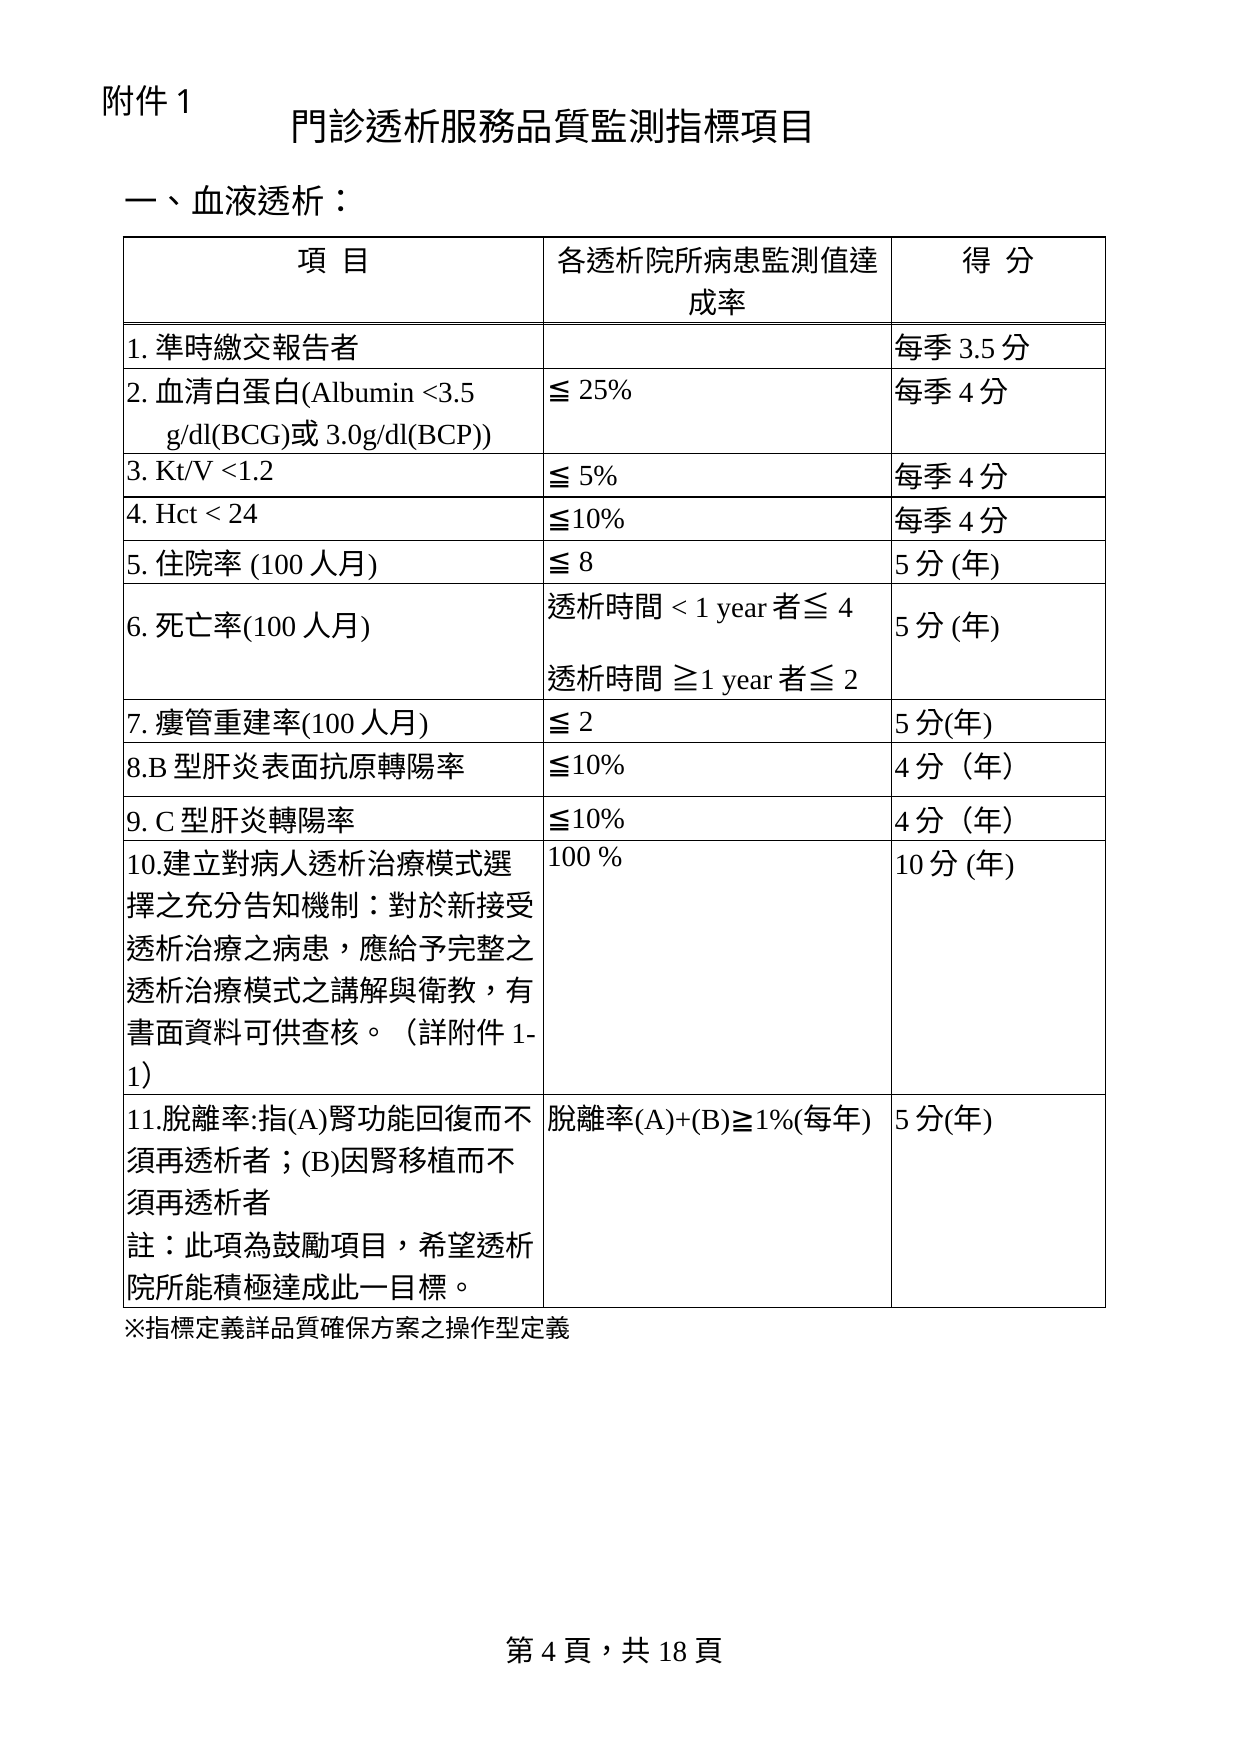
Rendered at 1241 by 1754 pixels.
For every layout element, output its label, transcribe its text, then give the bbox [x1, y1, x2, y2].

table_cell 透析時間 < 1 year者≦ 4 透析時間 ≧1 year者≦ 2 [544, 584, 891, 699]
table_cell ≦10% [544, 797, 891, 839]
table_cell ≦10% [544, 498, 891, 540]
table_cell ≦10% [544, 743, 891, 796]
table_cell 5. 住院率 (100人月) [124, 541, 543, 583]
table_cell 7. 瘻管重建率(100人月) [124, 700, 543, 742]
table_cell 5分 (年) [892, 584, 1105, 699]
table_cell 脫離率(A)+(B)≧1%(每年) [544, 1095, 891, 1307]
table_cell 9. C型肝炎轉陽率 [124, 797, 543, 839]
table_header 各透析院所病患監測值達成率 [544, 238, 891, 322]
table_cell 4. Hct < 24 [124, 498, 543, 540]
table_cell 每季4分 [892, 498, 1105, 540]
table_cell [544, 325, 891, 367]
text 一、血液透析： [124, 161, 1104, 236]
table_cell 3. Kt/V <1.2 [124, 454, 543, 496]
table_cell 每季3.5分 [892, 325, 1105, 367]
table_header 項 目 [124, 238, 543, 322]
table_cell 每季4分 [892, 369, 1105, 453]
text 附件1 [102, 75, 203, 124]
table_cell ≦ 5% [544, 454, 891, 496]
table_cell ≦ 8 [544, 541, 891, 583]
table_cell 8.B型肝炎表面抗原轉陽率 [124, 743, 543, 796]
table_cell 4分（年） [892, 797, 1105, 839]
table_cell 6. 死亡率(100人月) [124, 584, 543, 699]
table_cell 2. 血清白蛋白(Albumin <3.5 g/dl(BCG)或3.0g/dl(BCP)) [124, 369, 543, 453]
table_cell 11.脫離率:指(A)腎功能回復而不須再透析者；(B)因腎移植而不須再透析者 註：此項為鼓勵項目，希望透析院所能積極達成此一目標。 [124, 1095, 543, 1307]
table_cell 10.建立對病人透析治療模式選擇之充分告知機制：對於新接受透析治療之病患，應給予完整之透析治療模式之講解與衛教，有書面資料可供查核。（詳附件1-1） [124, 841, 543, 1094]
table_cell 100 % [544, 841, 891, 1094]
table_cell 每季4分 [892, 454, 1105, 496]
table_cell 5分(年) [892, 700, 1105, 742]
table_cell 1. 準時繳交報告者 [124, 325, 543, 367]
table_cell 10分 (年) [892, 841, 1105, 1094]
table_cell 5分(年) [892, 1095, 1105, 1307]
text ※指標定義詳品質確保方案之操作型定義 [124, 1308, 1104, 1345]
table_cell ≦ 25% [544, 369, 891, 453]
table_cell 4分（年） [892, 743, 1105, 796]
table_cell ≦ 2 [544, 700, 891, 742]
table_cell 5分 (年) [892, 541, 1105, 583]
table_header 得 分 [892, 238, 1105, 322]
text 門診透析服務品質監測指標項目 [291, 86, 1104, 161]
